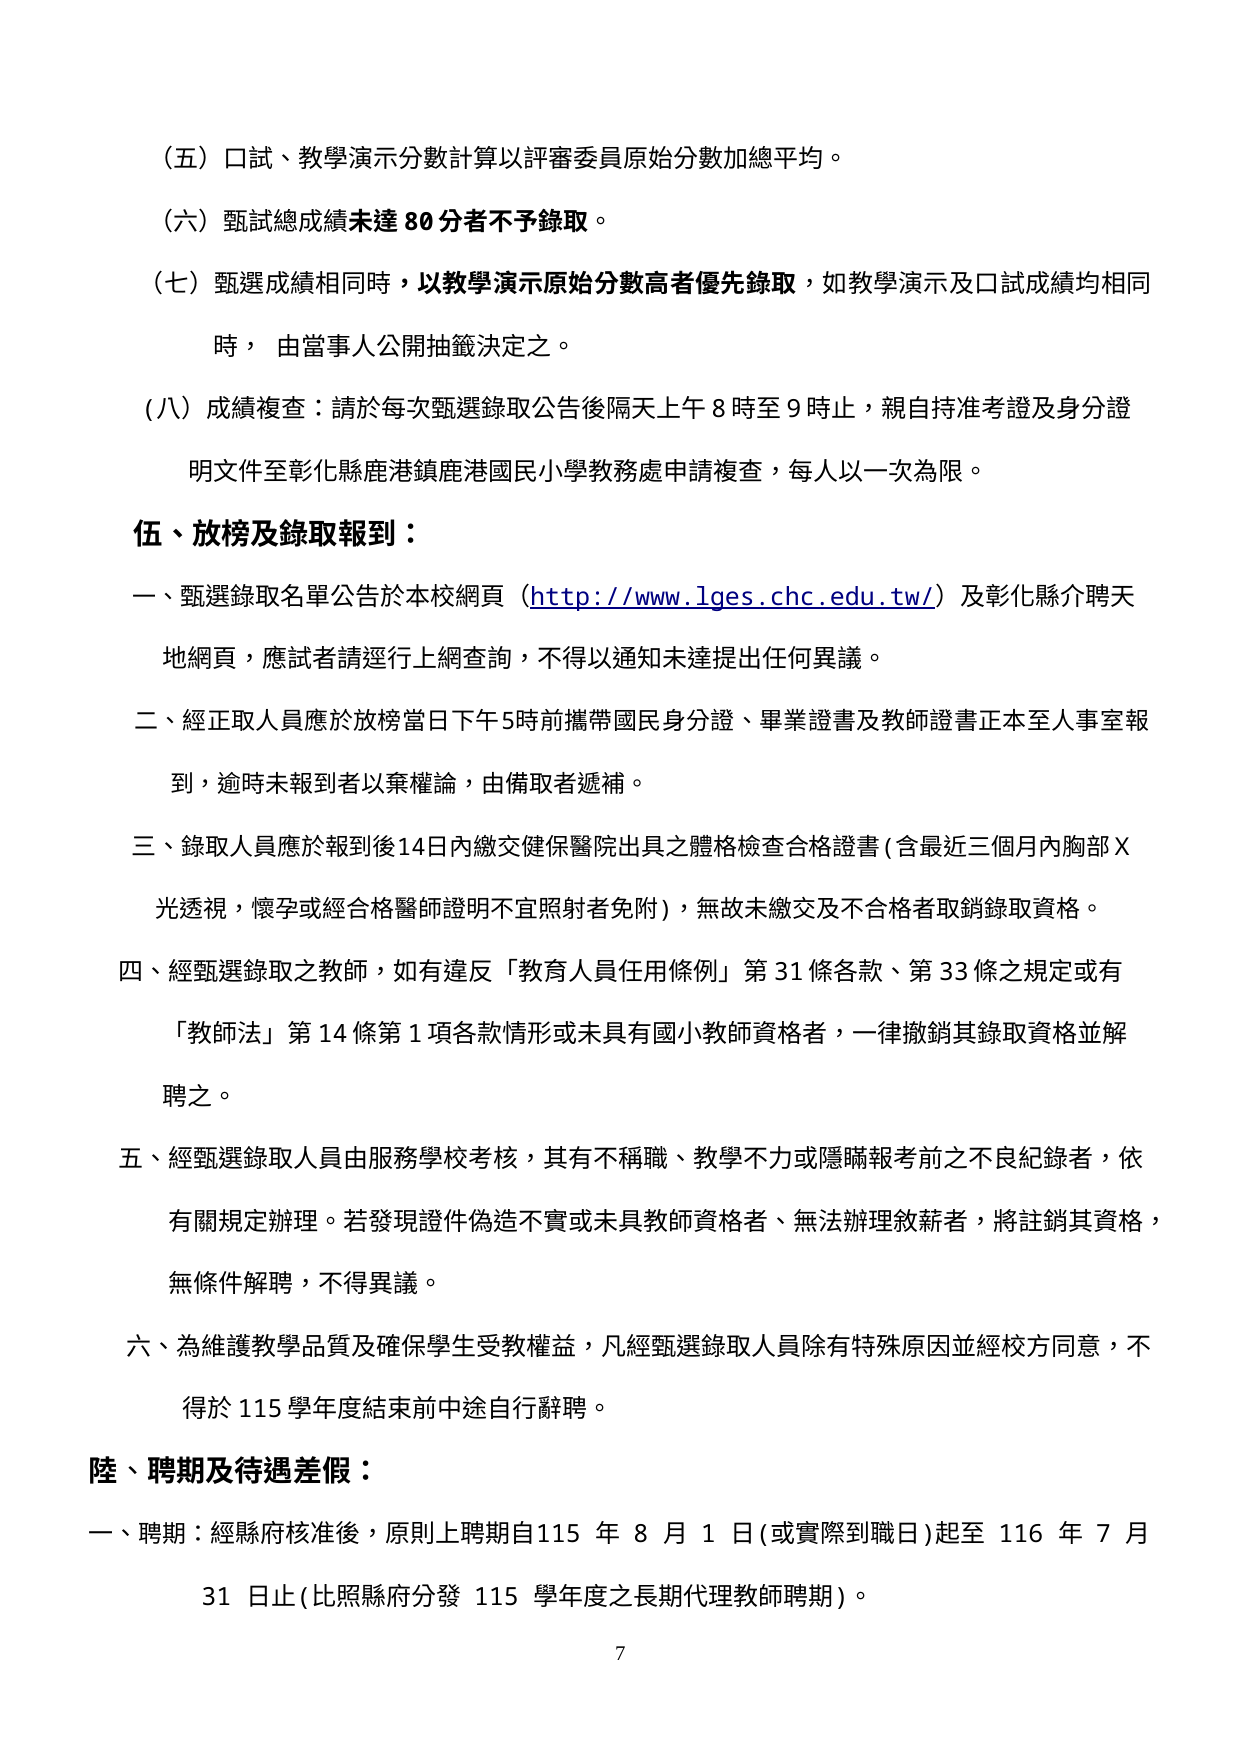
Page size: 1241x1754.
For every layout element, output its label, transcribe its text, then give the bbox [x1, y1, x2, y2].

text 一、甄選錄取名單公告於本校網頁（http://www.lges.chc.edu.tw/）及彰化縣介聘天地網頁，應試者請逕行上網查詢，不得以通知未達提出任何異議。 [89, 552, 1152, 677]
text 陸、聘期及待遇差假： [89, 1427, 1152, 1490]
text 二、經正取人員應於放榜當日下午5時前攜帶國民身分證、畢業證書及教師證書正本至人事室報 到，逾時未報到者以棄權論，由備取者遞補。 [74, 677, 1152, 802]
text （五）口試、教學演示分數計算以評審委員原始分數加總平均。 [89, 115, 1152, 177]
text 六、為維護教學品質及確保學生受教權益，凡經甄選錄取人員除有特殊原因並經校方同意，不得於115學年度結束前中途自行辭聘。 [126, 1302, 1152, 1427]
text （七）甄選成績相同時，以教學演示原始分數高者優先錄取，如教學演示及口試成績均相同時， 由當事人公開抽籤決定之。 [139, 240, 1152, 365]
text 五、經甄選錄取人員由服務學校考核，其有不稱職、教學不力或隱瞞報考前之不良紀錄者，依有關規定辦理。若發現證件偽造不實或未具教師資格者、無法辦理敘薪者，將註銷其資格，無條件解聘，不得異議。 [118, 1115, 1152, 1302]
text 一、聘期：經縣府核准後，原則上聘期自115 年 8 月 1 日(或實際到職日)起至 116 年 7 月 31 日止(比照縣府分發 115 學年度之長期代理教師聘期)。 [89, 1490, 1152, 1615]
text （六）甄試總成績未達80分者不予錄取。 [89, 177, 1152, 240]
text 三、錄取人員應於報到後14日內繳交健保醫院出具之體格檢查合格證書(含最近三個月內胸部Ｘ光透視，懷孕或經合格醫師證明不宜照射者免附)，無故未繳交及不合格者取銷錄取資格。 [59, 802, 1152, 927]
text (八）成績複查：請於每次甄選錄取公告後隔天上午8時至9時止，親自持准考證及身分證 明文件至彰化縣鹿港鎮鹿港國民小學教務處申請複查，每人以一次為限。 [126, 365, 1152, 490]
text 伍、放榜及錄取報到： [89, 490, 1152, 552]
text 四、經甄選錄取之教師，如有違反「教育人員任用條例」第31條各款、第33條之規定或有「教師法」第14條第1項各款情形或未具有國小教師資格者，一律撤銷其錄取資格並解聘之。 [118, 927, 1152, 1115]
